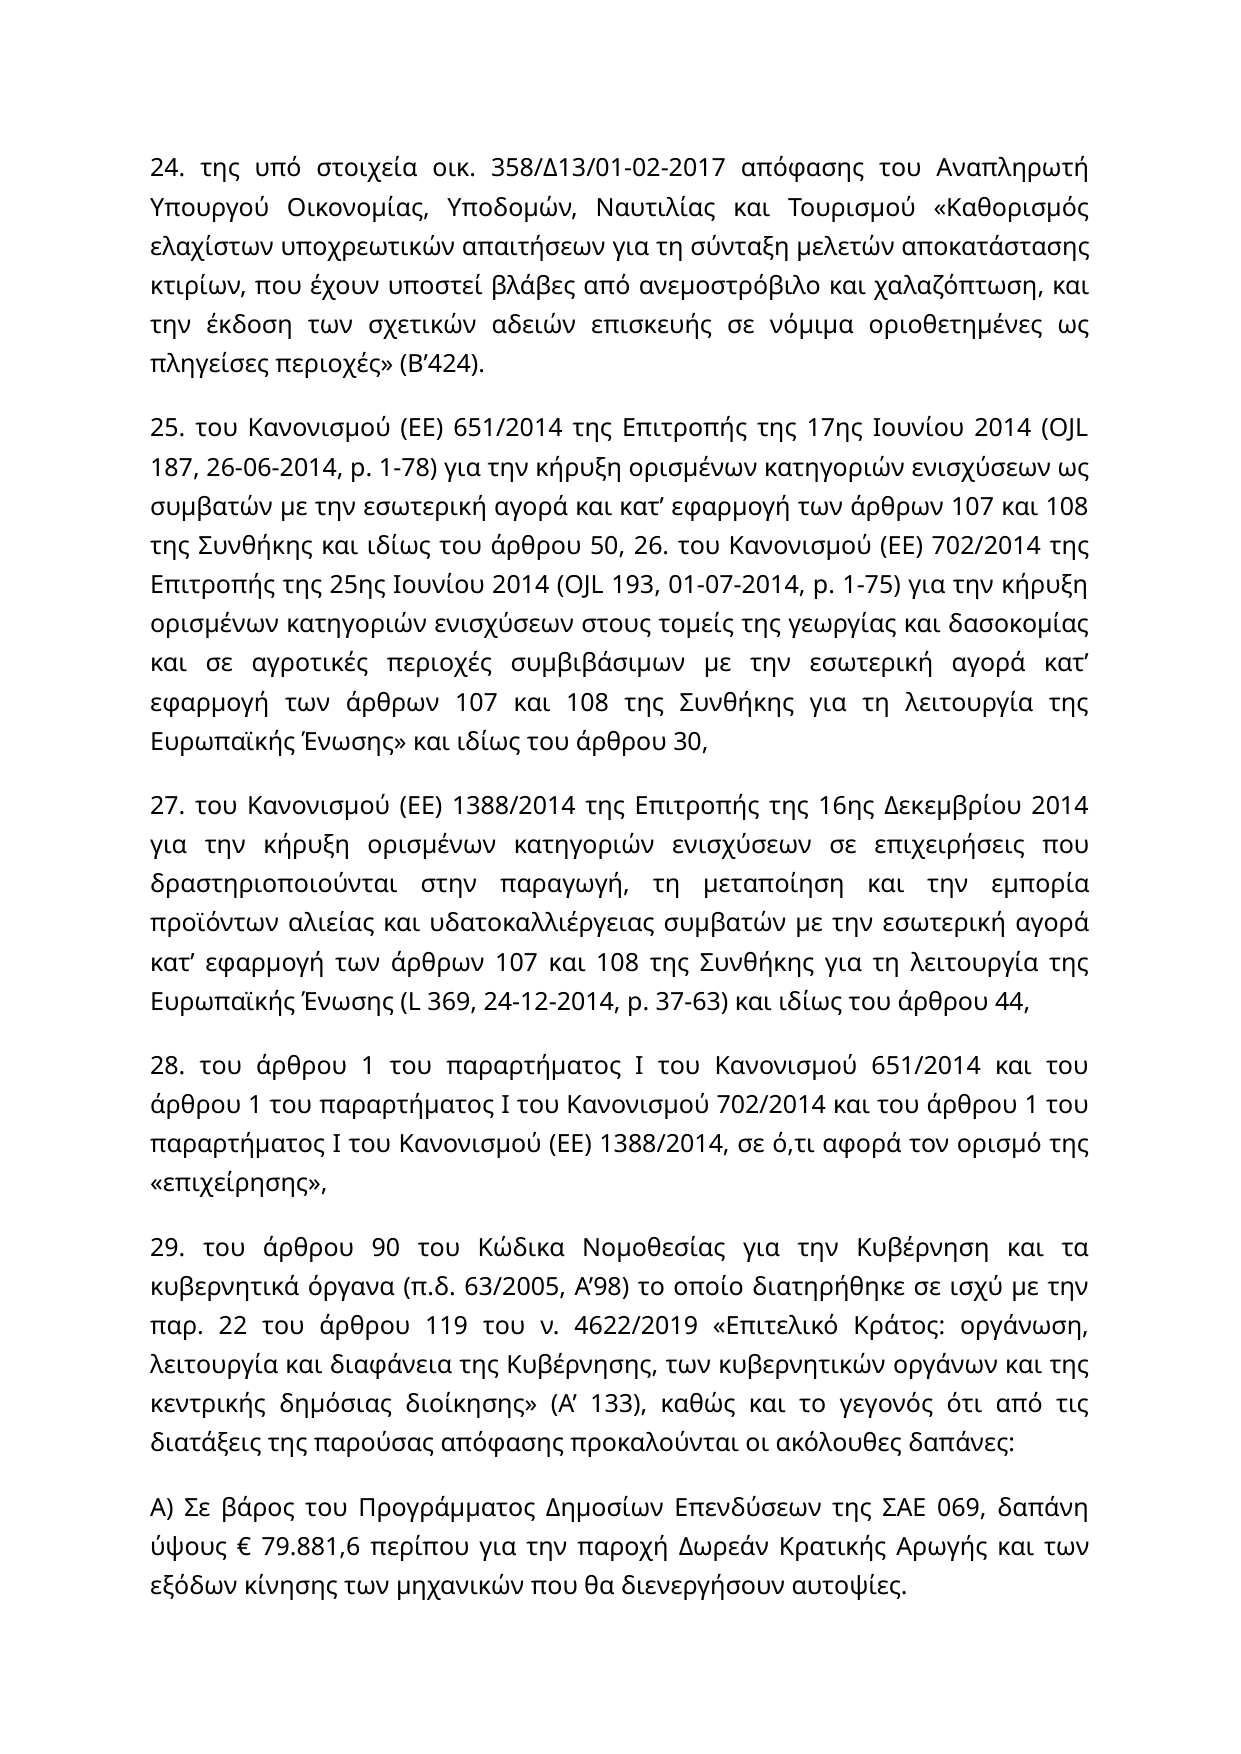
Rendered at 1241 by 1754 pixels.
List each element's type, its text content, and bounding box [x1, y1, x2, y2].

text 25. του Κανονισμού (ΕΕ) 651/2014 της Επιτροπής της 17ης Ιουνίου 2014 (OJL 187, 26-06-2014, p. 1-78) για την κήρυξη ορισμένων κατηγοριών ενισχύσεων ως συμβατών με την εσωτερική αγορά και κατ’ εφαρμογή των άρθρων 107 και 108 της Συνθήκης και ιδίως του άρθρου 50, 26. του Κανονισμού (ΕΕ) 702/2014 της Επιτροπής της 25ης Ιουνίου 2014 (OJL 193, 01-07-2014, p. 1-75) για την κήρυξη ορισμένων κατηγοριών ενισχύσεων στους τομείς της γεωργίας και δασοκομίας και σε αγροτικές περιοχές συμβιβάσιμων με την εσωτερική αγορά κατ’ εφαρμογή των άρθρων 107 και 108 της Συνθήκης για τη λειτουργία της Ευρωπαϊκής Ένωσης» και ιδίως του άρθρου 30, [150, 410, 1090, 757]
text Α) Σε βάρος του Προγράμματος Δημοσίων Επενδύσεων της ΣΑΕ 069, δαπάνη ύψους € 79.881,6 περίπου για την παροχή Δωρεάν Κρατικής Αρωγής και των εξόδων κίνησης των μηχανικών που θα διενεργήσουν αυτοψίες. [150, 1489, 1090, 1602]
text 28. του άρθρου 1 του παραρτήματος Ι του Κανονισμού 651/2014 και του άρθρου 1 του παραρτήματος Ι του Κανονισμού 702/2014 και του άρθρου 1 του παραρτήματος Ι του Κανονισμού (ΕΕ) 1388/2014, σε ό,τι αφορά τον ορισμό της «επιχείρησης», [150, 1047, 1090, 1199]
text 27. του Κανονισμού (ΕΕ) 1388/2014 της Επιτροπής της 16ης Δεκεμβρίου 2014 για την κήρυξη ορισμένων κατηγοριών ενισχύσεων σε επιχειρήσεις που δραστηριοποιούνται στην παραγωγή, τη μεταποίηση και την εμπορία προϊόντων αλιείας και υδατοκαλλιέργειας συμβατών με την εσωτερική αγορά κατ’ εφαρμογή των άρθρων 107 και 108 της Συνθήκης για τη λειτουργία της Ευρωπαϊκής Ένωσης (L 369, 24-12-2014, p. 37-63) και ιδίως του άρθρου 44, [150, 787, 1090, 1017]
text 24. της υπό στοιχεία οικ. 358/Δ13/01-02-2017 απόφασης του Αναπληρωτή Υπουργού Οικονομίας, Υποδομών, Ναυτιλίας και Τουρισμού «Καθορισμός ελαχίστων υποχρεωτικών απαιτήσεων για τη σύνταξη μελετών αποκατάστασης κτιρίων, που έχουν υποστεί βλάβες από ανεμοστρόβιλο και χαλαζόπτωση, και την έκδοση των σχετικών αδειών επισκευής σε νόμιμα οριοθετημένες ως πληγείσες περιοχές» (Β’424). [150, 150, 1090, 380]
text 29. του άρθρου 90 του Κώδικα Νομοθεσίας για την Κυβέρνηση και τα κυβερνητικά όργανα (π.δ. 63/2005, Α’98) το οποίο διατηρήθηκε σε ισχύ με την παρ. 22 του άρθρου 119 του ν. 4622/2019 «Επιτελικό Κράτος: οργάνωση, λειτουργία και διαφάνεια της Κυβέρνησης, των κυβερνητικών οργάνων και της κεντρικής δημόσιας διοίκησης» (Α’ 133), καθώς και το γεγονός ότι από τις διατάξεις της παρούσας απόφασης προκαλούνται οι ακόλουθες δαπάνες: [150, 1229, 1090, 1459]
